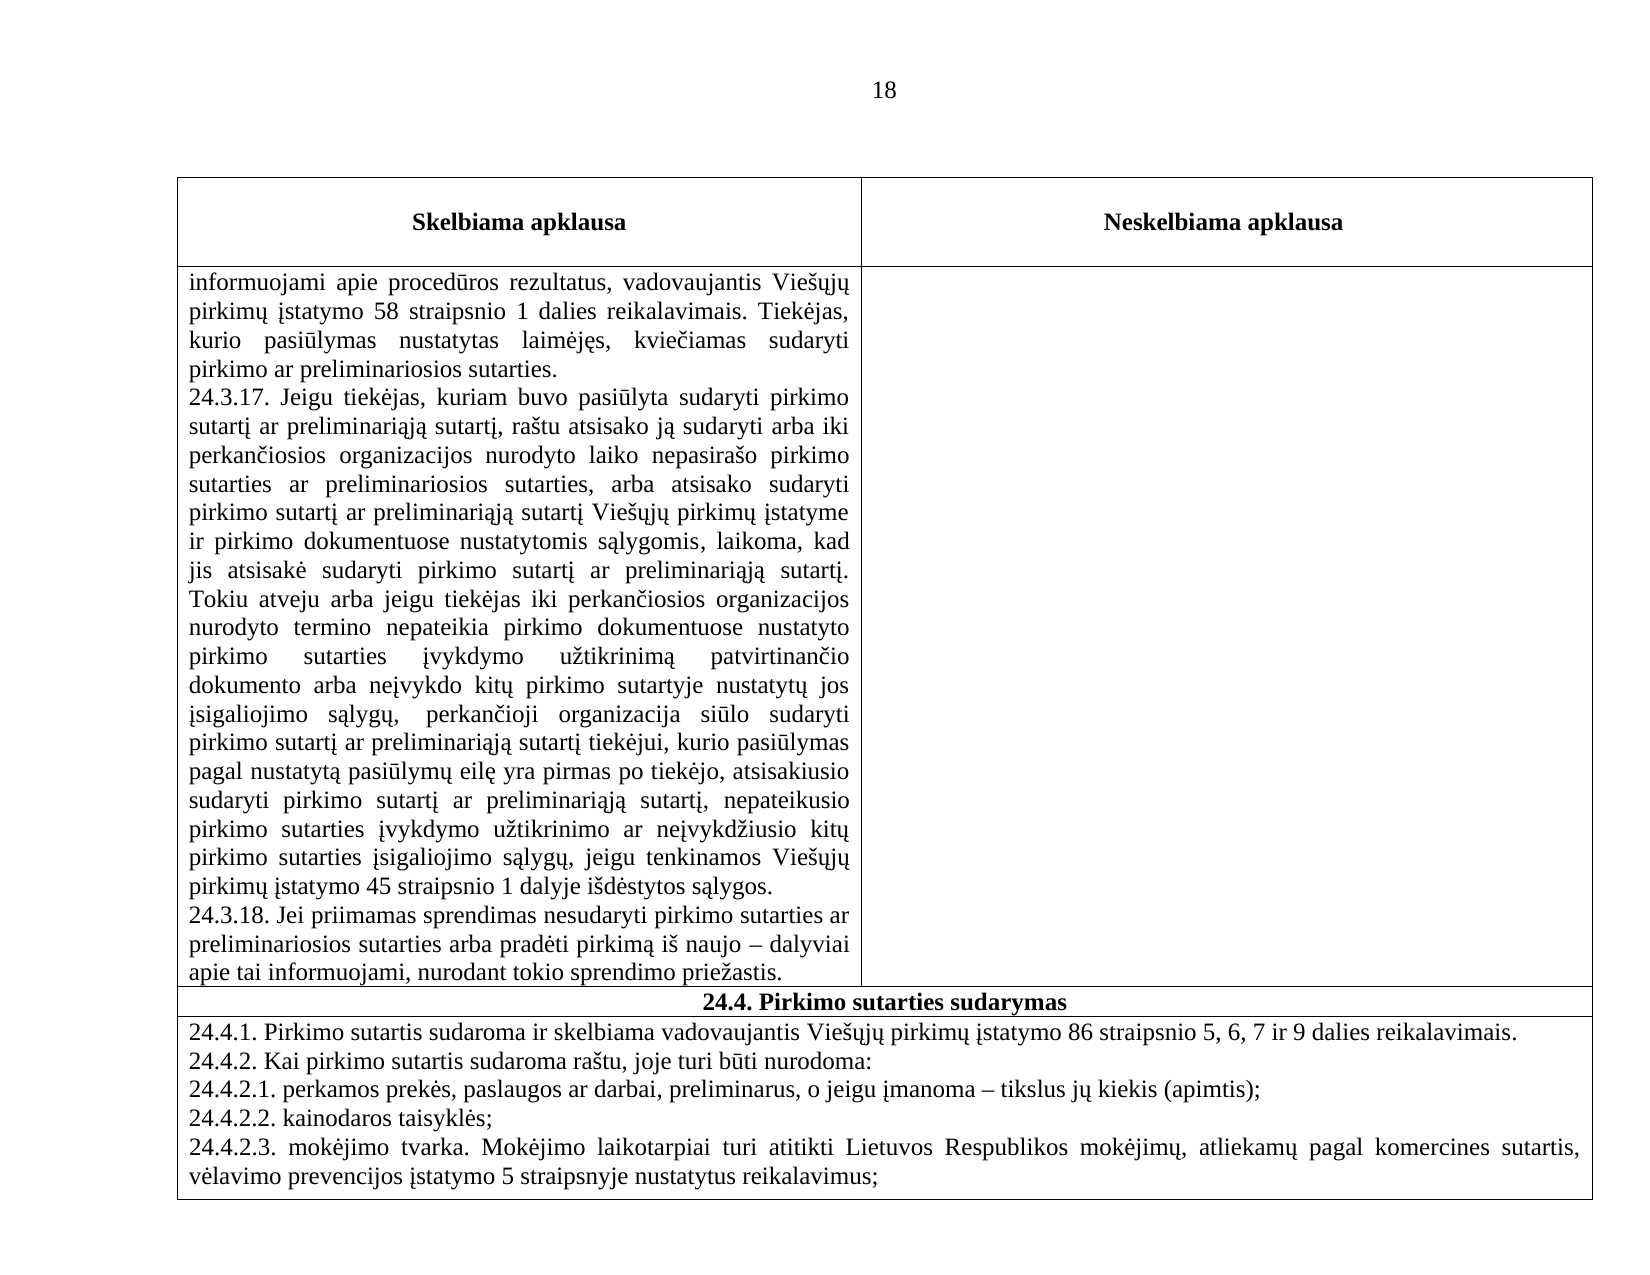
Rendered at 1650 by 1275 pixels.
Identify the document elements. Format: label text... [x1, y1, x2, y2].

table_header Neskelbiama apklausa [862, 178, 1592, 266]
table_cell 24.4.1. Pirkimo sutartis sudaroma ir skelbiama vadovaujantis Viešųjų pirkimų įstatymo 86 straipsnio 5, 6, 7 ir 9 dalies reikalavimais. 24.4.2. Kai pirkimo sutartis sudaroma raštu, joje turi būti nurodoma: 24.4.2.1. perkamos prekės, paslaugos ar darbai, preliminarus, o jeigu įmanoma – tikslus jų kiekis (apimtis); 24.4.2.2. kainodaros taisyklės; 24.4.2.3. mokėjimo tvarka. Mokėjimo laikotarpiai turi atitikti Lietuvos Respublikos mokėjimų, atliekamų pagal komercines sutartis, vėlavimo prevencijos įstatymo 5 straipsnyje nustatytus reikalavimus; [178, 1017, 1592, 1199]
table_cell informuojami apie procedūros rezultatus, vadovaujantis Viešųjų pirkimų įstatymo 58 straipsnio 1 dalies reikalavimais. Tiekėjas, kurio pasiūlymas nustatytas laimėjęs, kviečiamas sudaryti pirkimo ar preliminariosios sutarties. 24.3.17. Jeigu tiekėjas, kuriam buvo pasiūlyta sudaryti pirkimo sutartį ar preliminariąją sutartį, raštu atsisako ją sudaryti arba iki perkančiosios organizacijos nurodyto laiko nepasirašo pirkimo sutarties ar preliminariosios sutarties, arba atsisako sudaryti pirkimo sutartį ar preliminariąją sutartį Viešųjų pirkimų įstatyme ir pirkimo dokumentuose nustatytomis sąlygomis, laikoma, kad jis atsisakė sudaryti pirkimo sutartį ar preliminariąją sutartį. Tokiu atveju arba jeigu tiekėjas iki perkančiosios organizacijos nurodyto termino nepateikia pirkimo dokumentuose nustatyto pirkimo sutarties įvykdymo užtikrinimą patvirtinančio dokumento arba neįvykdo kitų pirkimo sutartyje nustatytų jos įsigaliojimo sąlygų, perkančioji organizacija siūlo sudaryti pirkimo sutartį ar preliminariąją sutartį tiekėjui, kurio pasiūlymas pagal nustatytą pasiūlymų eilę yra pirmas po tiekėjo, atsisakiusio sudaryti pirkimo sutartį ar preliminariąją sutartį, nepateikusio pirkimo sutarties įvykdymo užtikrinimo ar neįvykdžiusio kitų pirkimo sutarties įsigaliojimo sąlygų, jeigu tenkinamos Viešųjų pirkimų įstatymo 45 straipsnio 1 dalyje išdėstytos sąlygos. 24.3.18. Jei priimamas sprendimas nesudaryti pirkimo sutarties ar preliminariosios sutarties arba pradėti pirkimą iš naujo – dalyviai apie tai informuojami, nurodant tokio sprendimo priežastis. [178, 267, 861, 986]
table_cell [862, 267, 1592, 986]
table_header Skelbiama apklausa [178, 178, 861, 266]
table_cell 24.4. Pirkimo sutarties sudarymas [178, 987, 1592, 1016]
